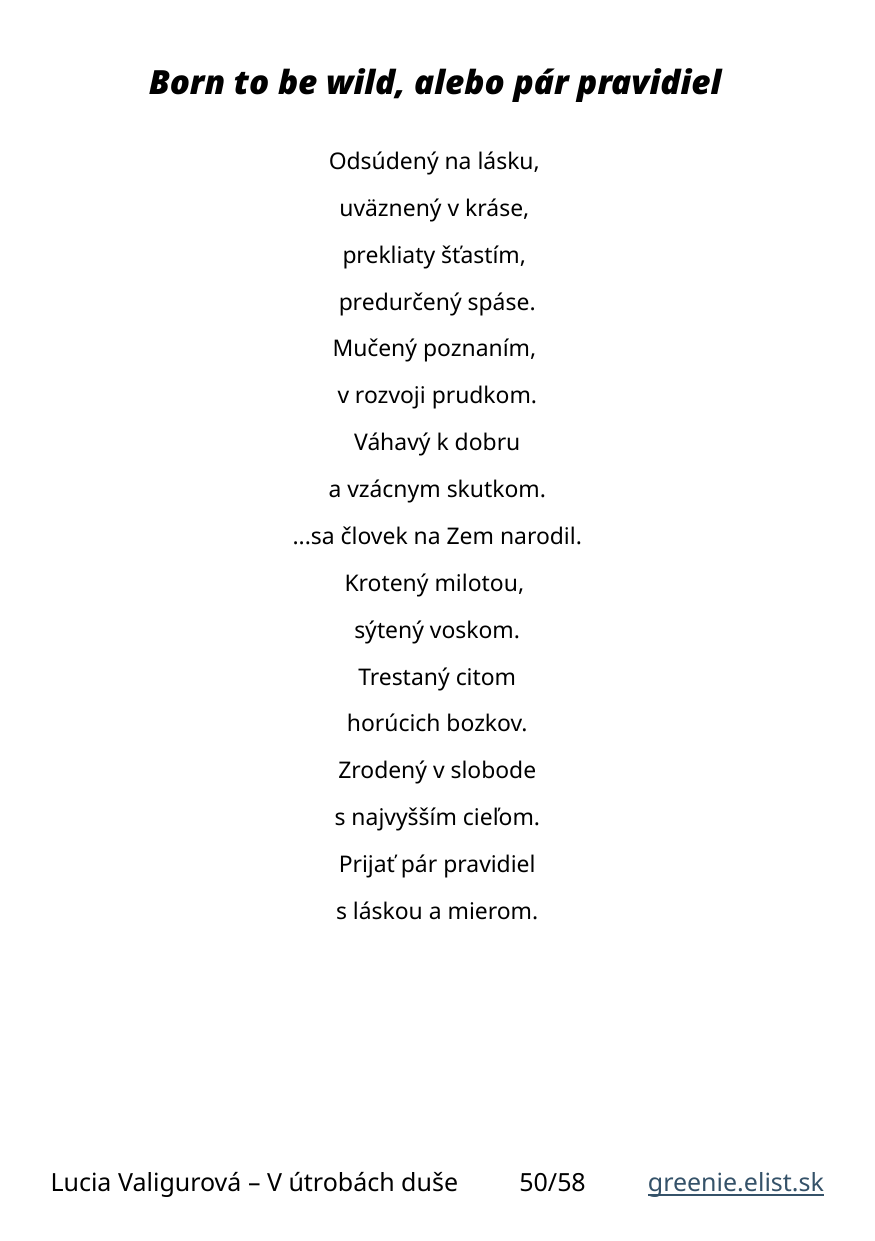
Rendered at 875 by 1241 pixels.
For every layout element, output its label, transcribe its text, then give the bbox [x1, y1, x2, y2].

subtitle Born to be wild, alebo pár pravidiel [41, 59, 833, 104]
text Váhavý k dobru [41, 426, 833, 457]
text v rozvoji prudkom. [41, 379, 833, 411]
text ...sa človek na Zem narodil. [41, 520, 833, 551]
text a vzácnym skutkom. [41, 473, 833, 504]
text s láskou a mierom. [41, 895, 833, 926]
text Prijať pár pravidiel [41, 848, 833, 879]
text uväznený v kráse, [41, 192, 833, 223]
text predurčený spáse. [41, 286, 833, 317]
text s najvyšším cieľom. [41, 801, 833, 832]
text prekliaty šťastím, [41, 239, 833, 270]
text Odsúdený na lásku, [41, 145, 833, 176]
text Zrodený v slobode [41, 754, 833, 786]
text Mučený poznaním, [41, 332, 833, 364]
text Trestaný citom [41, 661, 833, 692]
text horúcich bozkov. [41, 707, 833, 739]
text sýtený voskom. [41, 614, 833, 645]
text Krotený milotou, [41, 567, 833, 598]
